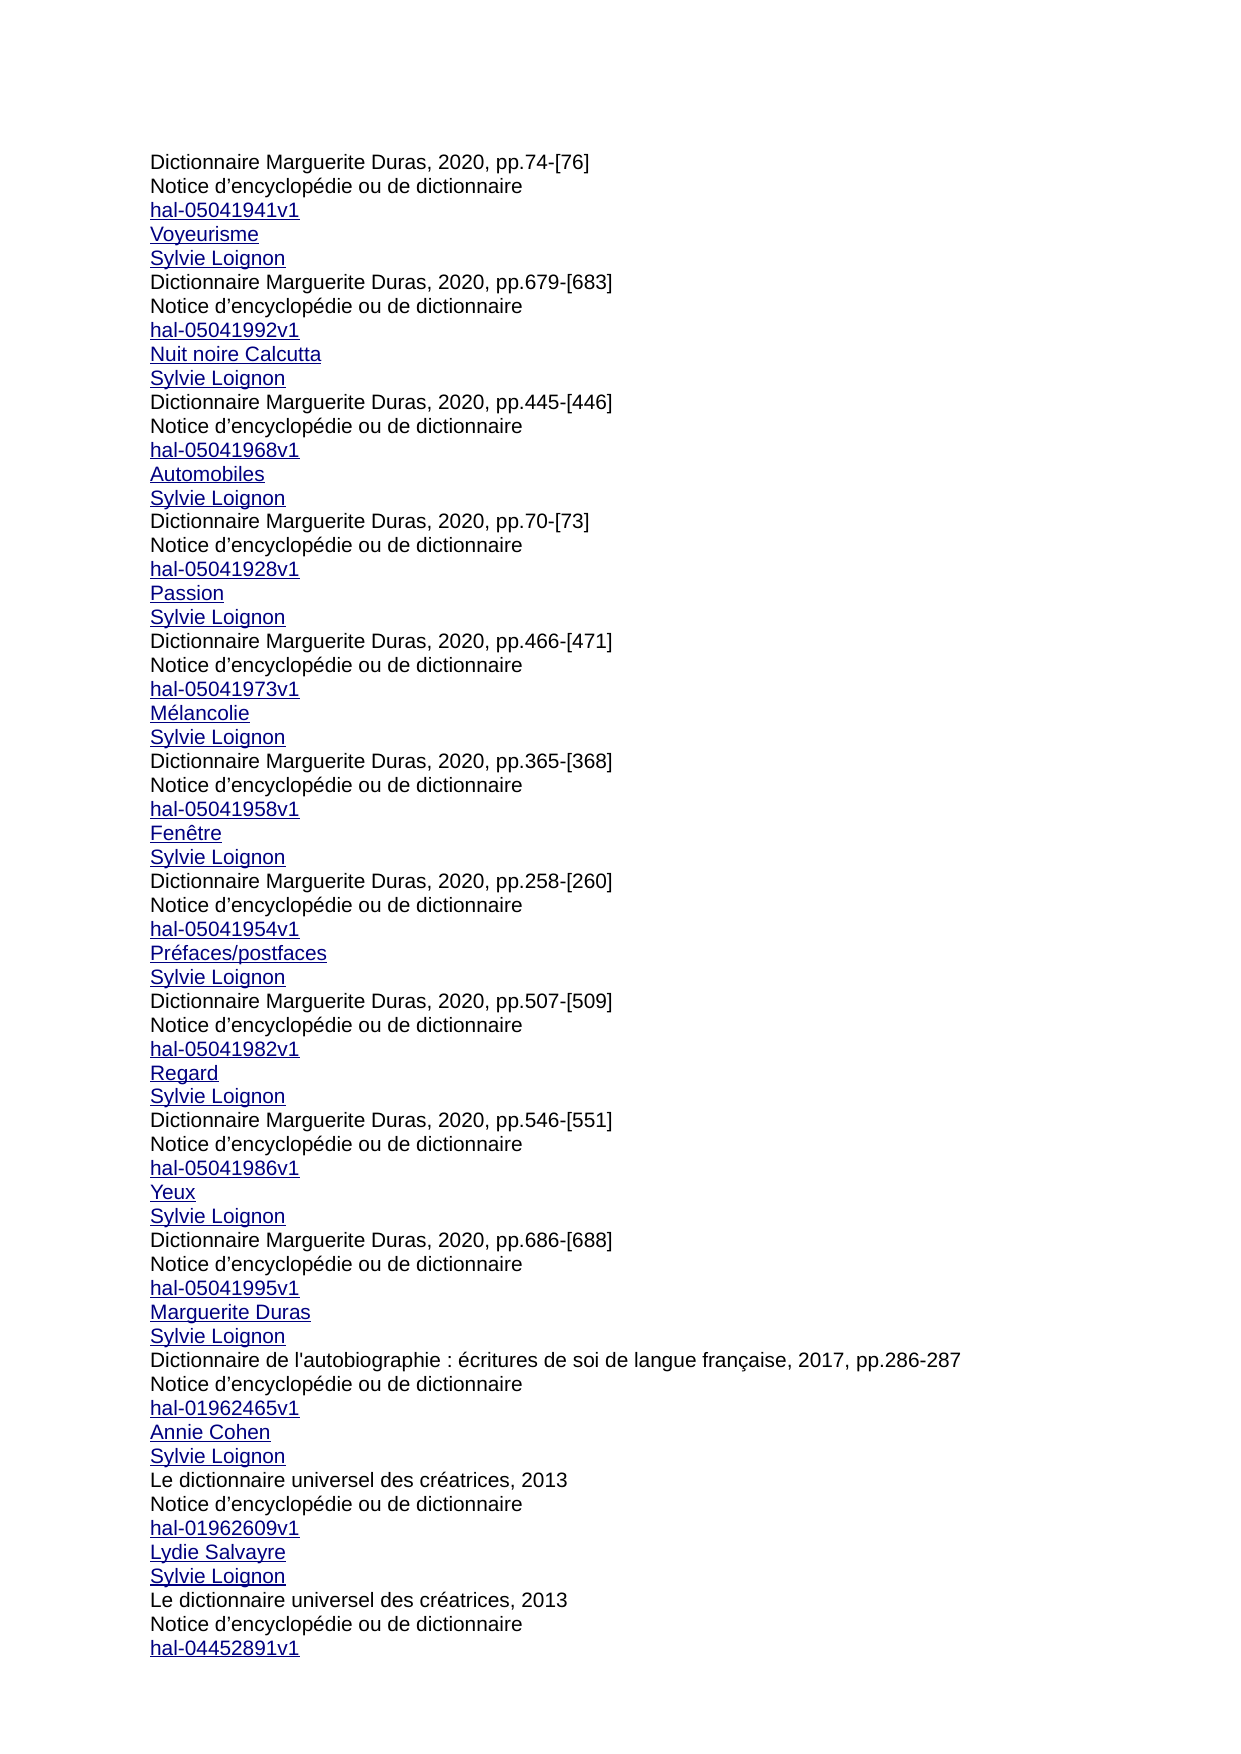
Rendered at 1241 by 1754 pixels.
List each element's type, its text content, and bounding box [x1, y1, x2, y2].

table_cell Fenêtre Sylvie Loignon Dictionnaire Marguerite Duras, 2020, pp.258-[260] Notice d’encyclopédie ou de dictionnaire hal-05041954v1 [150, 821, 1090, 941]
table_cell Voyeurisme Sylvie Loignon Dictionnaire Marguerite Duras, 2020, pp.679-[683] Notice d’encyclopédie ou de dictionnaire hal-05041992v1 [150, 222, 1090, 342]
table_cell Préfaces/postfaces Sylvie Loignon Dictionnaire Marguerite Duras, 2020, pp.507-[509] Notice d’encyclopédie ou de dictionnaire hal-05041982v1 [150, 941, 1090, 1060]
table_cell Passion Sylvie Loignon Dictionnaire Marguerite Duras, 2020, pp.466-[471] Notice d’encyclopédie ou de dictionnaire hal-05041973v1 [150, 581, 1090, 701]
table_cell Automobiles Sylvie Loignon Dictionnaire Marguerite Duras, 2020, pp.70-[73] Notice d’encyclopédie ou de dictionnaire hal-05041928v1 [150, 461, 1090, 581]
table_cell Dictionnaire Marguerite Duras, 2020, pp.74-[76] Notice d’encyclopédie ou de dictionnaire hal-05041941v1 [150, 150, 1090, 222]
table_cell Marguerite Duras Sylvie Loignon Dictionnaire de l'autobiographie : écritures de soi de langue française, 2017, pp.286-287 Notice d’encyclopédie ou de dictionnaire hal-01962465v1 [150, 1300, 1090, 1420]
table_cell Yeux Sylvie Loignon Dictionnaire Marguerite Duras, 2020, pp.686-[688] Notice d’encyclopédie ou de dictionnaire hal-05041995v1 [150, 1180, 1090, 1300]
table_cell Lydie Salvayre Sylvie Loignon Le dictionnaire universel des créatrices, 2013 Notice d’encyclopédie ou de dictionnaire hal-04452891v1 [150, 1540, 1090, 1659]
table_cell Regard Sylvie Loignon Dictionnaire Marguerite Duras, 2020, pp.546-[551] Notice d’encyclopédie ou de dictionnaire hal-05041986v1 [150, 1060, 1090, 1180]
table_cell Annie Cohen Sylvie Loignon Le dictionnaire universel des créatrices, 2013 Notice d’encyclopédie ou de dictionnaire hal-01962609v1 [150, 1420, 1090, 1539]
table_cell Mélancolie Sylvie Loignon Dictionnaire Marguerite Duras, 2020, pp.365-[368] Notice d’encyclopédie ou de dictionnaire hal-05041958v1 [150, 701, 1090, 821]
table_cell Nuit noire Calcutta Sylvie Loignon Dictionnaire Marguerite Duras, 2020, pp.445-[446] Notice d’encyclopédie ou de dictionnaire hal-05041968v1 [150, 342, 1090, 461]
